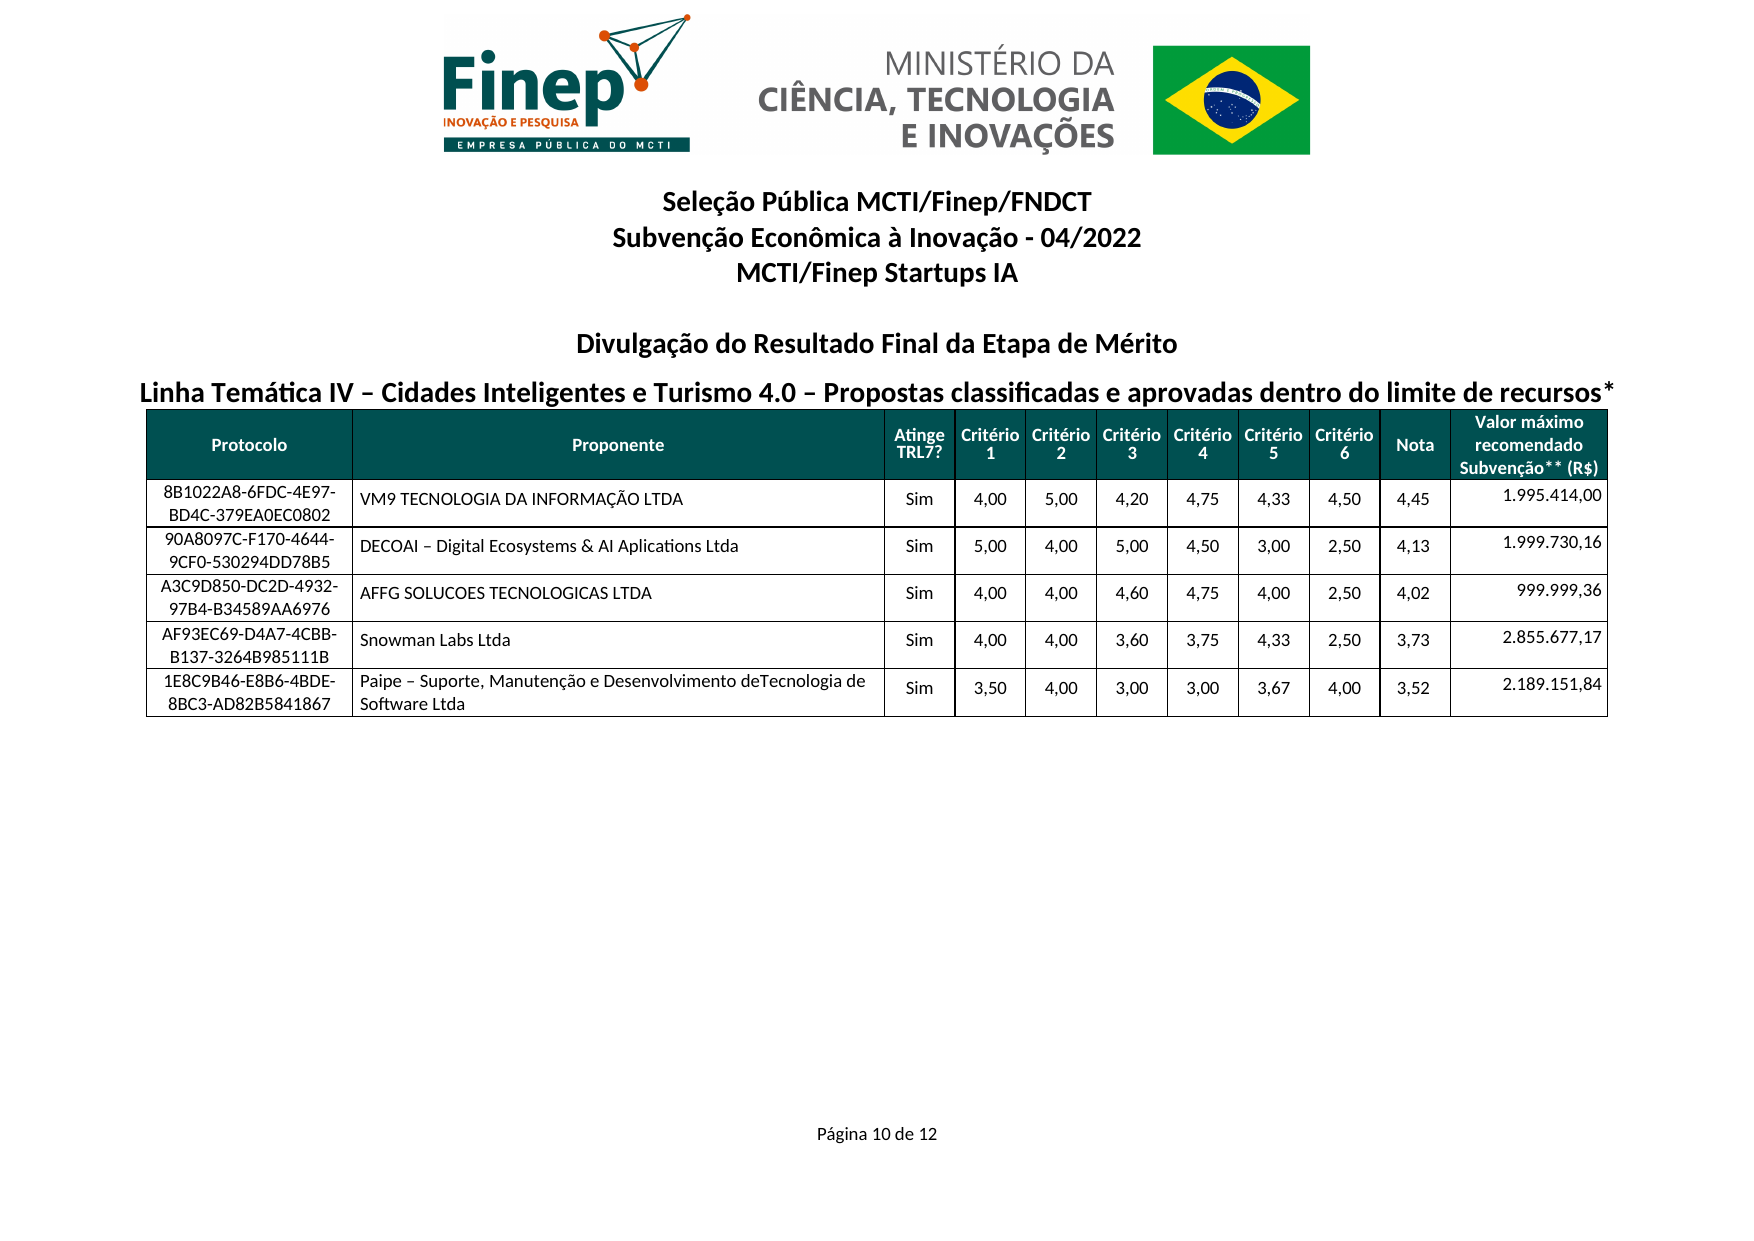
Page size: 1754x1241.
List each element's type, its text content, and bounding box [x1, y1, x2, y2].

table_cell 4,00 [1026, 528, 1096, 574]
table_cell 3,67 [1239, 669, 1309, 716]
table_cell 3,73 [1381, 622, 1450, 668]
table_cell 4,60 [1097, 575, 1167, 621]
table_header Critério 1 [956, 410, 1025, 479]
table_cell 999.999,36 [1451, 575, 1607, 621]
table_cell 1.999.730,16 [1451, 528, 1607, 574]
table_cell 4,00 [1026, 669, 1096, 716]
table_cell 5,00 [1097, 528, 1167, 574]
table_cell 3,00 [1097, 669, 1167, 716]
table_cell 4,00 [1239, 575, 1309, 621]
table_cell 4,00 [1310, 669, 1379, 716]
table_cell Paipe – Suporte, Manutenção e Desenvolvimento deTecnologia de Software Ltda [353, 669, 884, 716]
table_cell 3,00 [1239, 528, 1309, 574]
table_cell Sim [885, 669, 954, 716]
table_cell 5,00 [956, 528, 1025, 574]
table_cell 8B1022A8-6FDC-4E97-BD4C-379EA0EC0802 [147, 480, 352, 526]
table_cell 90A8097C-F170-4644-9CF0-530294DD78B5 [147, 528, 352, 574]
table_header Critério 3 [1097, 410, 1167, 479]
table_cell Sim [885, 622, 954, 668]
table_cell 4,00 [956, 622, 1025, 668]
table_cell 2,50 [1310, 622, 1379, 668]
table_cell 4,33 [1239, 480, 1309, 526]
table_cell 3,52 [1381, 669, 1450, 716]
table_cell 4,75 [1168, 575, 1238, 621]
table_cell 3,60 [1097, 622, 1167, 668]
table_cell 2.189.151,84 [1451, 669, 1607, 716]
table_cell Sim [885, 575, 954, 621]
table_cell Snowman Labs Ltda [353, 622, 884, 668]
table_header Critério 5 [1239, 410, 1309, 479]
table_cell 4,75 [1168, 480, 1238, 526]
table_cell 1E8C9B46-E8B6-4BDE-8BC3-AD82B5841867 [147, 669, 352, 716]
table_header Critério 6 [1310, 410, 1379, 479]
table_cell 5,00 [1026, 480, 1096, 526]
table_cell 4,20 [1097, 480, 1167, 526]
table_cell 4,13 [1381, 528, 1450, 574]
table_cell 4,45 [1381, 480, 1450, 526]
table_cell AFFG SOLUCOES TECNOLOGICAS LTDA [353, 575, 884, 621]
table_cell 3,50 [956, 669, 1025, 716]
table_cell 2,50 [1310, 575, 1379, 621]
table_header Proponente [353, 410, 884, 479]
table_cell 4,50 [1168, 528, 1238, 574]
table_header Protocolo [147, 410, 352, 479]
table_header Critério 2 [1026, 410, 1096, 479]
table_cell 4,00 [1026, 622, 1096, 668]
table_cell Sim [885, 480, 954, 526]
table_cell 4,00 [956, 575, 1025, 621]
table_cell VM9 TECNOLOGIA DA INFORMAÇÃO LTDA [353, 480, 884, 526]
table_cell 2,50 [1310, 528, 1379, 574]
table_cell Sim [885, 528, 954, 574]
table_cell 4,50 [1310, 480, 1379, 526]
table_cell 4,33 [1239, 622, 1309, 668]
table_cell DECOAI – Digital Ecosystems & AI Aplications Ltda [353, 528, 884, 574]
table_cell 4,00 [1026, 575, 1096, 621]
table_header Atinge TRL7? [885, 410, 954, 479]
table_header Critério 4 [1168, 410, 1238, 479]
table_header Valor máximo recomendado Subvenção** (R$) [1451, 410, 1607, 479]
table_cell 3,00 [1168, 669, 1238, 716]
table_cell 4,02 [1381, 575, 1450, 621]
table_header Nota [1381, 410, 1450, 479]
table_cell AF93EC69-D4A7-4CBB-B137-3264B985111B [147, 622, 352, 668]
table_cell 2.855.677,17 [1451, 622, 1607, 668]
table_cell 1.995.414,00 [1451, 480, 1607, 526]
table_cell 3,75 [1168, 622, 1238, 668]
table_cell A3C9D850-DC2D-4932-97B4-B34589AA6976 [147, 575, 352, 621]
table_cell 4,00 [956, 480, 1025, 526]
